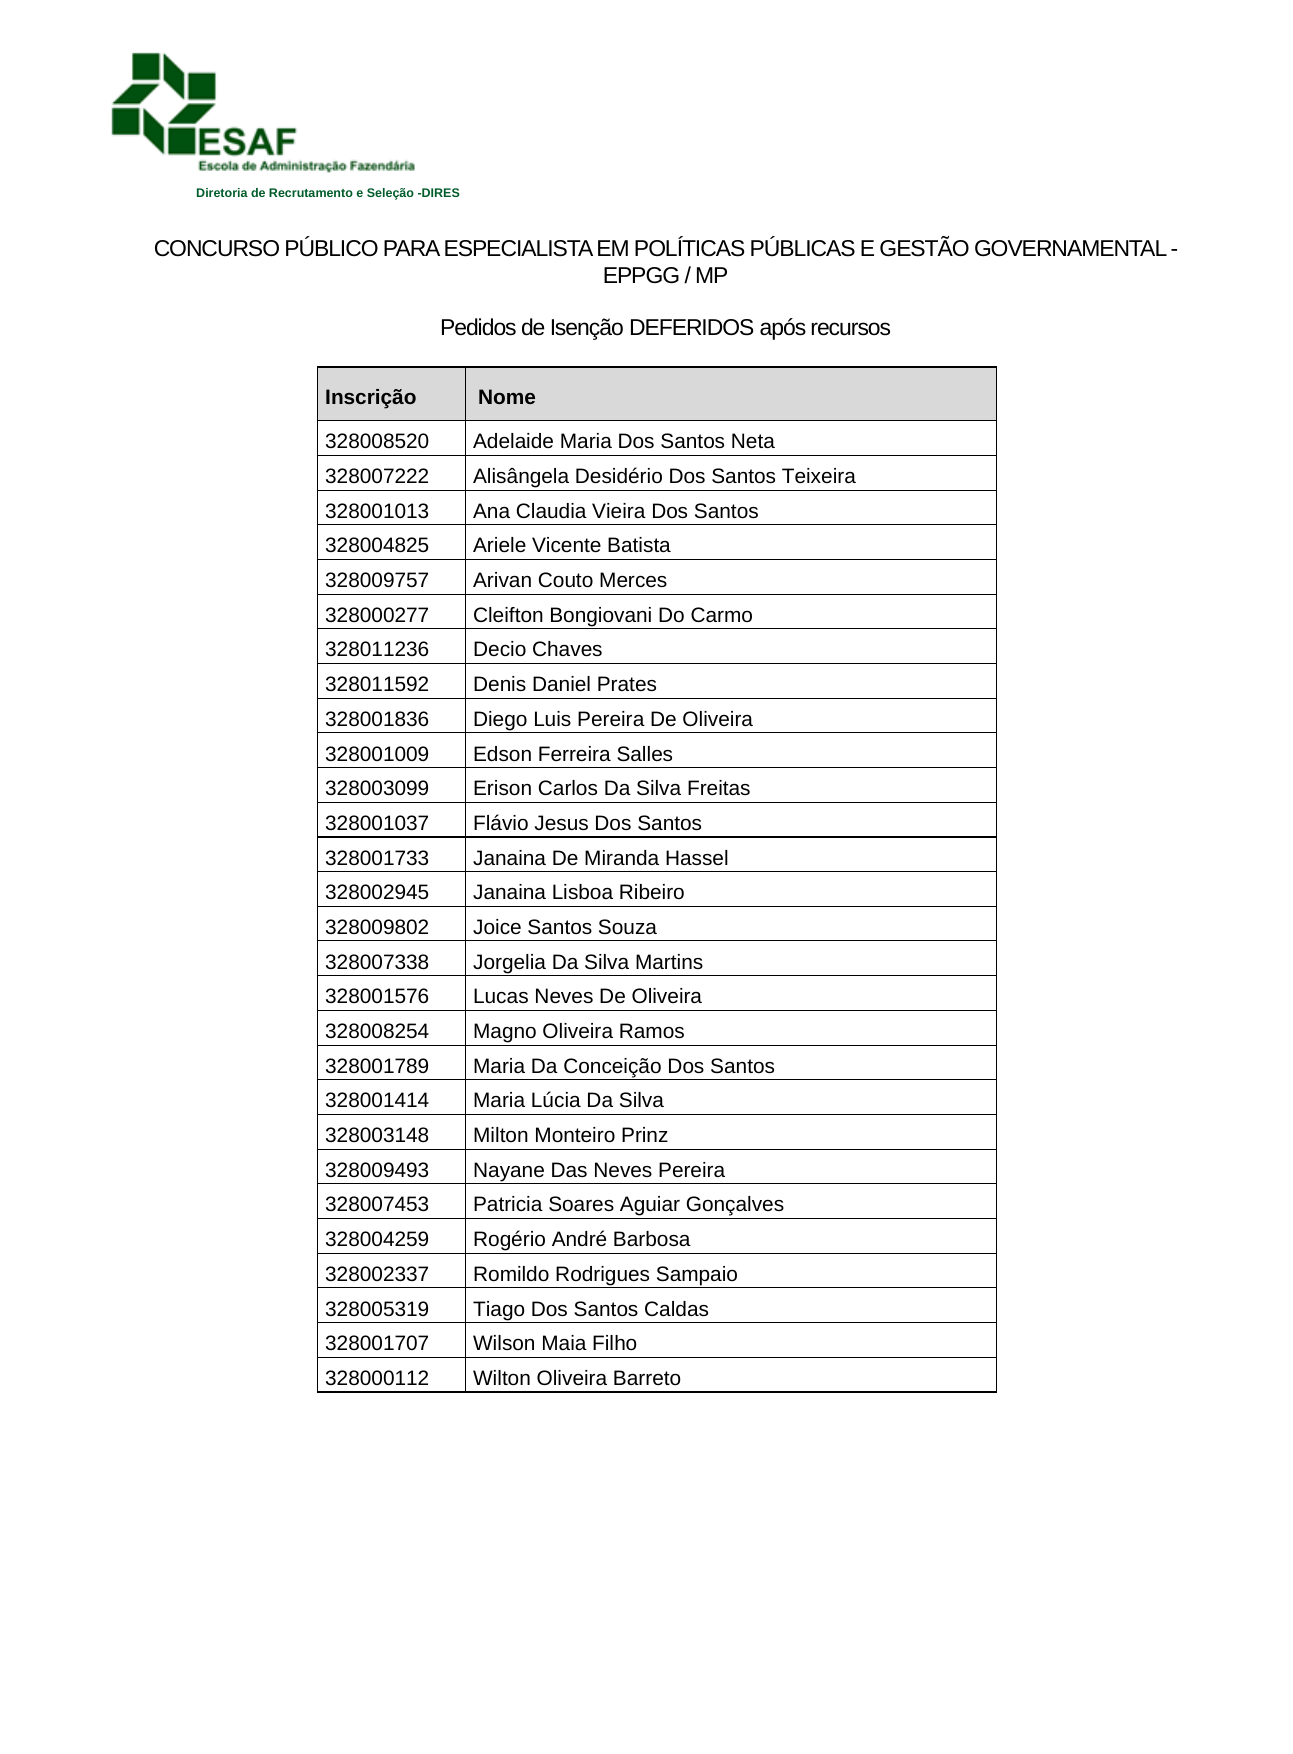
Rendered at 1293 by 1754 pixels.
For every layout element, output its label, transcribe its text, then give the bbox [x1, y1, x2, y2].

table_cell Romildo Rodrigues Sampaio [466, 1254, 996, 1287]
table_cell Rogério André Barbosa [466, 1219, 996, 1253]
table_header Inscrição [318, 368, 465, 420]
table_cell Wilton Oliveira Barreto [466, 1358, 996, 1391]
table_cell 328009757 [318, 560, 465, 593]
table_cell 328011592 [318, 664, 465, 698]
table_cell Maria Da Conceição Dos Santos [466, 1046, 996, 1079]
table_cell Janaina De Miranda Hassel [466, 838, 996, 871]
table_cell 328003099 [318, 768, 465, 802]
table_cell Arivan Couto Merces [466, 560, 996, 593]
table_cell Joice Santos Souza [466, 907, 996, 940]
table_cell 328000277 [318, 595, 465, 628]
table_cell 328005319 [318, 1288, 465, 1322]
table_cell 328000112 [318, 1358, 465, 1391]
table_cell Erison Carlos Da Silva Freitas [466, 768, 996, 802]
table_cell Magno Oliveira Ramos [466, 1011, 996, 1044]
table_cell 328009802 [318, 907, 465, 940]
table_cell Edson Ferreira Salles [466, 733, 996, 767]
table_cell Janaina Lisboa Ribeiro [466, 872, 996, 906]
table_cell Ana Claudia Vieira Dos Santos [466, 491, 996, 524]
table_cell Wilson Maia Filho [466, 1323, 996, 1357]
table_cell 328002337 [318, 1254, 465, 1287]
table_cell Lucas Neves De Oliveira [466, 976, 996, 1010]
table_cell 328007453 [318, 1184, 465, 1218]
table_cell 328003148 [318, 1115, 465, 1148]
text Diretoria de Recrutamento e Seleção -DIRES [141, 186, 1191, 200]
table_cell 328004825 [318, 525, 465, 559]
table_cell Adelaide Maria Dos Santos Neta [466, 421, 996, 455]
table_cell 328004259 [318, 1219, 465, 1253]
table_cell Cleifton Bongiovani Do Carmo [466, 595, 996, 628]
table_cell 328001836 [318, 699, 465, 732]
table_cell Diego Luis Pereira De Oliveira [466, 699, 996, 732]
table_cell 328007338 [318, 941, 465, 975]
table_cell Milton Monteiro Prinz [466, 1115, 996, 1148]
table_cell 328009493 [318, 1150, 465, 1183]
table_cell Nayane Das Neves Pereira [466, 1150, 996, 1183]
table_cell 328001037 [318, 803, 465, 836]
table_cell 328001733 [318, 838, 465, 871]
table_cell 328001009 [318, 733, 465, 767]
table_cell 328007222 [318, 456, 465, 489]
table_cell 328001013 [318, 491, 465, 524]
table_cell Ariele Vicente Batista [466, 525, 996, 559]
table_cell Alisângela Desidério Dos Santos Teixeira [466, 456, 996, 489]
text CONCURSO PÚBLICO PARA ESPECIALISTA EM POLÍTICAS PÚBLICAS E GESTÃO GOVERNAMENTAL - EPPGG / MP [141, 235, 1191, 288]
table_cell 328001789 [318, 1046, 465, 1079]
table_cell 328001707 [318, 1323, 465, 1357]
table_cell 328001576 [318, 976, 465, 1010]
table_cell Tiago Dos Santos Caldas [466, 1288, 996, 1322]
table_cell 328008254 [318, 1011, 465, 1044]
table_cell Patricia Soares Aguiar Gonçalves [466, 1184, 996, 1218]
text Pedidos de Isenção DEFERIDOS após recursos [141, 314, 1191, 341]
table_header Nome [466, 368, 996, 420]
table_cell Denis Daniel Prates [466, 664, 996, 698]
table_cell 328001414 [318, 1080, 465, 1114]
table_cell Maria Lúcia Da Silva [466, 1080, 996, 1114]
table_cell 328002945 [318, 872, 465, 906]
table_cell Jorgelia Da Silva Martins [466, 941, 996, 975]
table_cell Decio Chaves [466, 629, 996, 663]
table_cell Flávio Jesus Dos Santos [466, 803, 996, 836]
table_cell 328008520 [318, 421, 465, 455]
table_cell 328011236 [318, 629, 465, 663]
